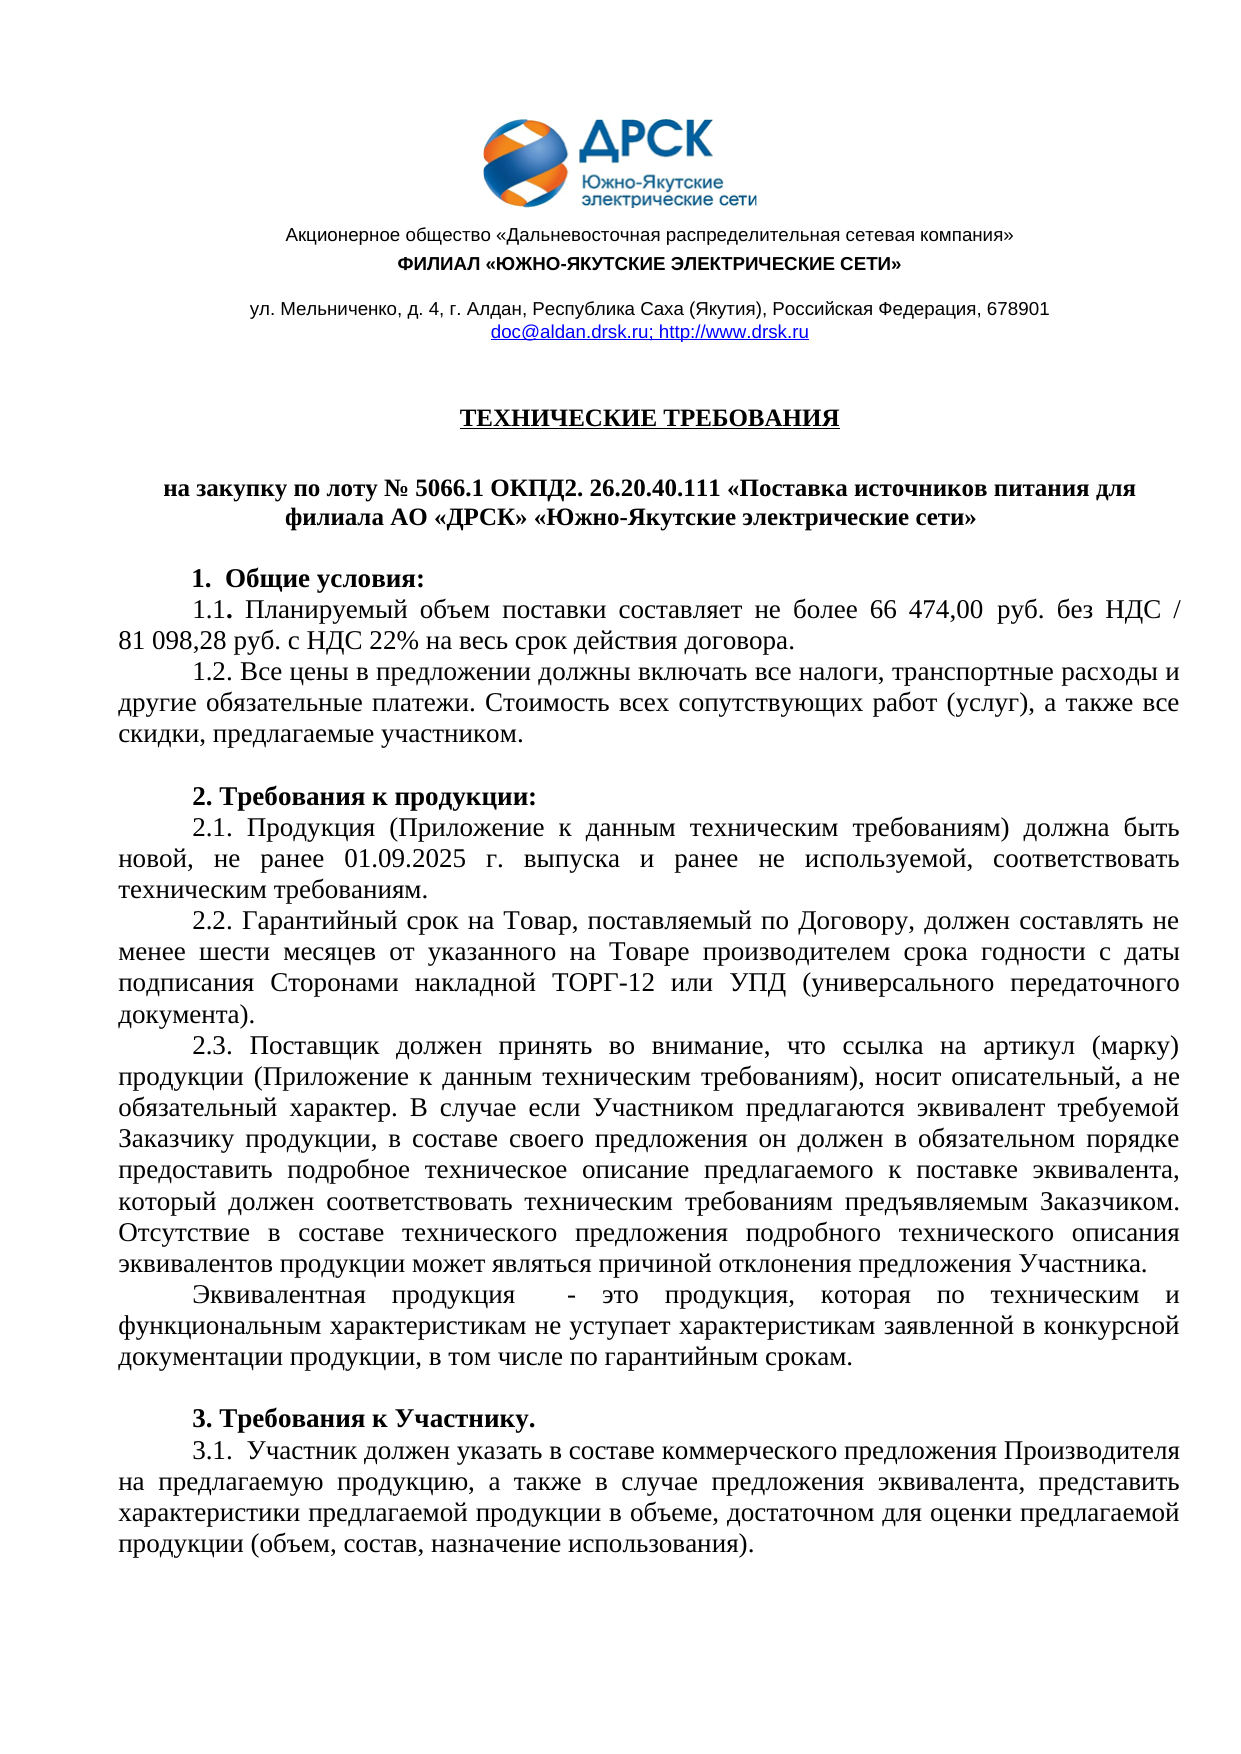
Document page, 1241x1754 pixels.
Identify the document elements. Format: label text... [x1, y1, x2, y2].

text 1.2. Все цены в предложении должны включать все налоги, транспортные расходы и другие обязательные платежи. Стоимость всех сопутствующих работ (услуг), а также все скидки, предлагаемые участником. [118, 655, 1181, 748]
table_header Акционерное общество «Дальневосточная распределительная сетевая компания» ФИЛИАЛ «ЮЖНО-ЯКУТСКИЕ ЭЛЕКТРИЧЕСКИЕ СЕТИ» [118, 212, 1181, 285]
text ТЕХНИЧЕСКИЕ ТРЕБОВАНИЯ [118, 403, 1181, 432]
table_header ул. Мельниченко, д. 4, г. Алдан, Республика Саха (Якутия), Российская Федерация, 678901 [129, 285, 1170, 319]
picture [483, 119, 757, 209]
text Эквивалентная продукция - это продукция, которая по техническим и функциональным характеристикам не уступает характеристикам заявленной в конкурсной документации продукции, в том числе по гарантийным срокам. [118, 1278, 1181, 1371]
table_cell doc@aldan.drsk.ru; http://www.drsk.ru [129, 320, 1170, 343]
list 2. Требования к продукции: [118, 780, 1181, 811]
text 2.3. Поставщик должен принять во внимание, что ссылка на артикул (марку) продукции (Приложение к данным техническим требованиям), носит описательный, а не обязательный характер. В случае если Участником предлагаются эквивалент требуемой Заказчику продукции, в составе своего предложения он должен в обязательном порядке предоставить подробное техническое описание предлагаемого к поставке эквивалента, который должен соответствовать техническим требованиям предъявляемым Заказчиком. Отсутствие в составе технического предложения подробного технического описания эквивалентов продукции может являться причиной отклонения предложения Участника. [118, 1029, 1181, 1278]
text 2.2. Гарантийный срок на Товар, поставляемый по Договору, должен составлять не менее шести месяцев от указанного на Товаре производителем срока годности с даты подписания Сторонами накладной ТОРГ-12 или УПД (универсального передаточного документа). [118, 904, 1181, 1029]
text 1.1. Планируемый объем поставки составляет не более 66 474,00 руб. без НДС / 81 098,28 руб. с НДС 22% на весь срок действия договора. [118, 593, 1181, 655]
text 3.1. Участник должен указать в составе коммерческого предложения Производителя на предлагаемую продукцию, а также в случае предложения эквивалента, представить характеристики предлагаемой продукции в объеме, достаточном для оценки предлагаемой продукции (объем, состав, назначение использования). [118, 1434, 1181, 1558]
text 1. Общие условия: [81, 562, 1181, 593]
table_cell [118, 285, 1181, 374]
text 3. Требования к Участнику. [118, 1403, 1181, 1434]
text на закупку по лоту № 5066.1 ОКПД2. 26.20.40.111 «Поставка источников питания для филиала АО «ДРСК» «Южно-Якутские электрические сети» [81, 473, 1181, 531]
text 2.1. Продукция (Приложение к данным техническим требованиям) должна быть новой, не ранее 01.09.2025 г. выпуска и ранее не используемой, соответствовать техническим требованиям. [118, 811, 1181, 904]
